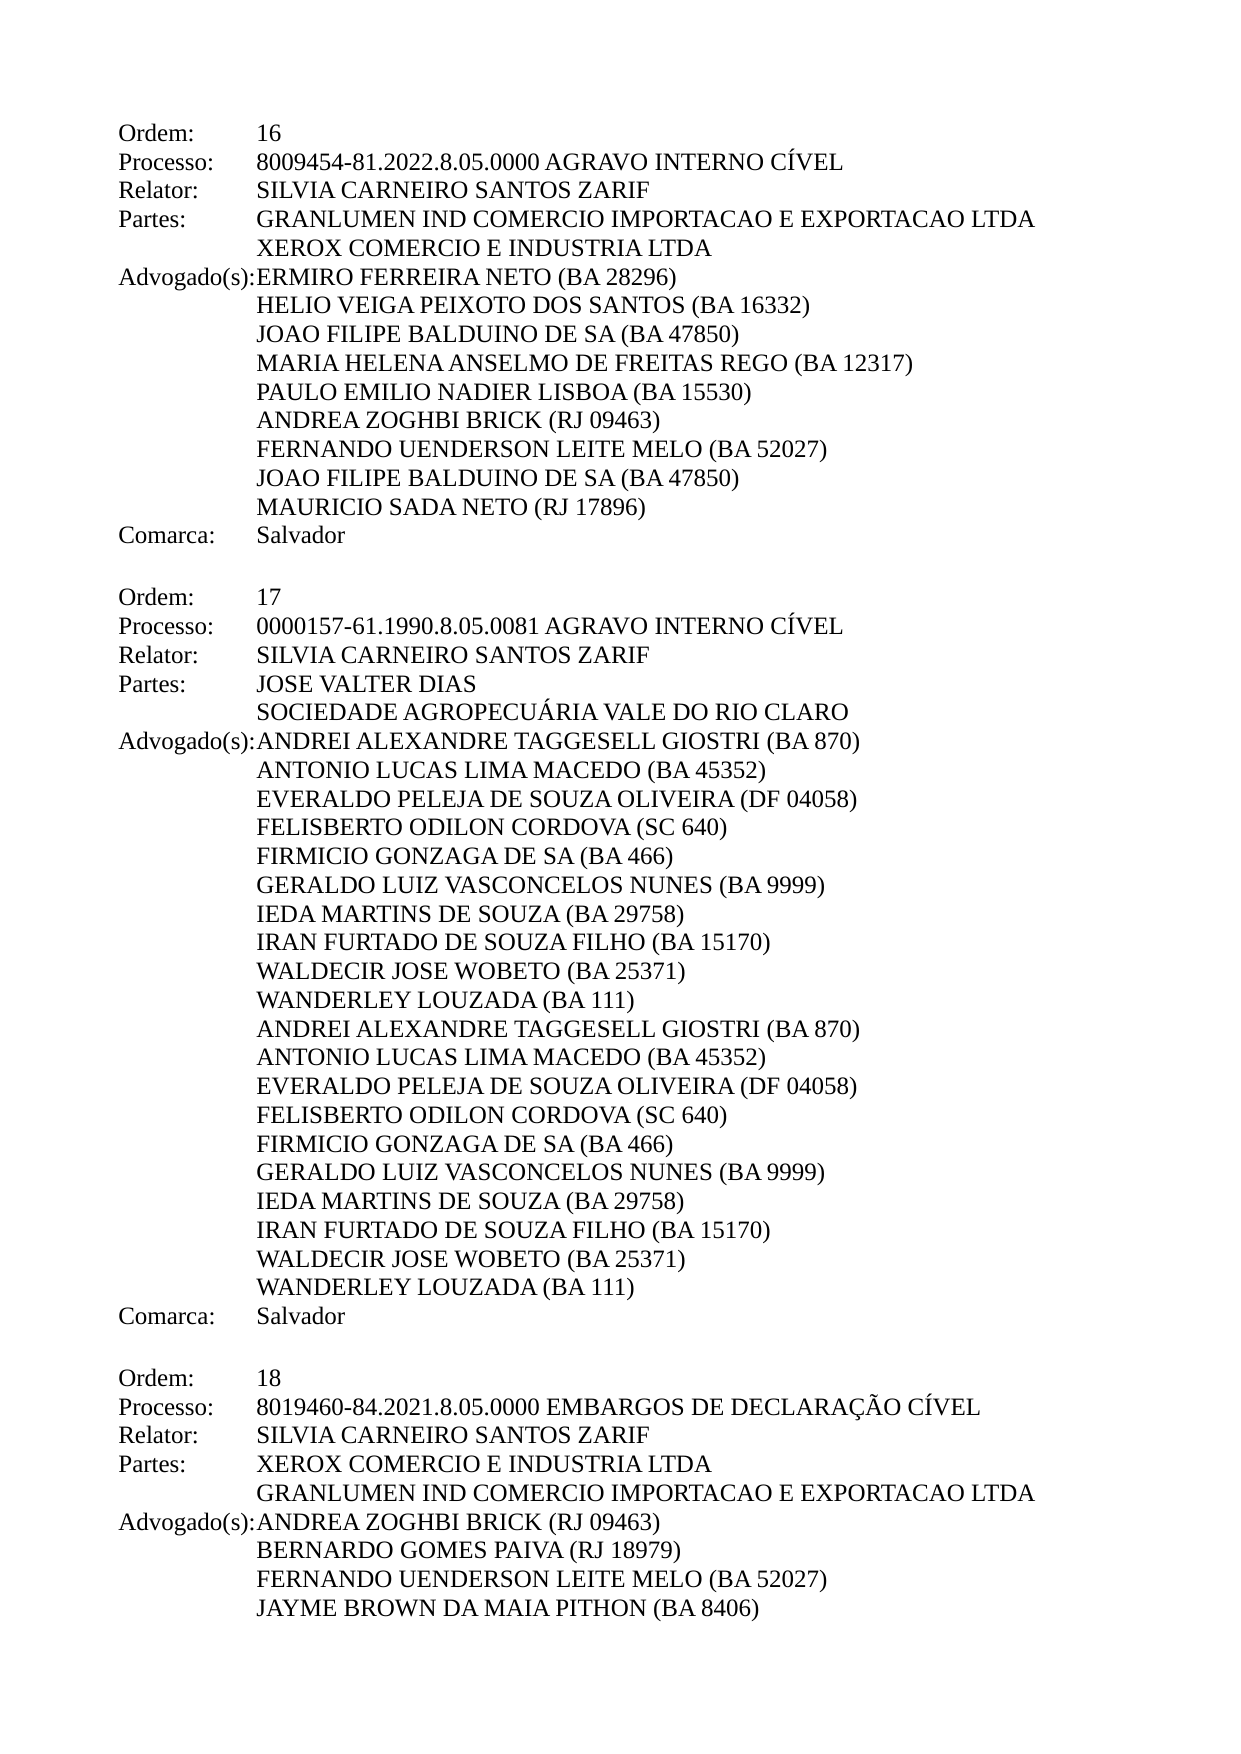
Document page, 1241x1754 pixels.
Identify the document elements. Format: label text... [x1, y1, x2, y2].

table_cell [118, 985, 256, 1014]
table_cell Advogado(s): [118, 262, 256, 291]
table_cell IEDA MARTINS DE SOUZA (BA 29758) [256, 899, 867, 927]
table_cell Relator: [118, 176, 256, 204]
table_cell JOAO FILIPE BALDUINO DE SA (BA 47850) [256, 319, 1041, 348]
table_cell Advogado(s): [118, 726, 256, 755]
table_cell [118, 492, 256, 521]
table_cell [118, 698, 256, 726]
table_cell ANDREI ALEXANDRE TAGGESELL GIOSTRI (BA 870) [256, 726, 867, 755]
table_cell [118, 348, 256, 377]
table_cell [118, 1564, 256, 1593]
table_cell SOCIEDADE AGROPECUÁRIA VALE DO RIO CLARO [256, 698, 867, 726]
table_cell [118, 956, 256, 985]
table_cell [118, 291, 256, 319]
table_cell Relator: [118, 640, 256, 669]
table_cell Salvador [256, 1301, 867, 1330]
table_cell Partes: [118, 1449, 256, 1478]
table_cell Partes: [118, 669, 256, 697]
table_cell 8009454-81.2022.8.05.0000 AGRAVO INTERNO CÍVEL [256, 147, 1041, 176]
table_cell [118, 1043, 256, 1071]
table_cell JAYME BROWN DA MAIA PITHON (BA 8406) [256, 1593, 1041, 1622]
table_header 18 [256, 1363, 1041, 1392]
table_cell FERNANDO UENDERSON LEITE MELO (BA 52027) [256, 1564, 1041, 1593]
table_cell [118, 1100, 256, 1129]
table_cell [118, 1593, 256, 1622]
table_cell FELISBERTO ODILON CORDOVA (SC 640) [256, 1100, 867, 1129]
table_cell ANDREA ZOGHBI BRICK (RJ 09463) [256, 1507, 1041, 1535]
table_cell [118, 1071, 256, 1100]
table_cell IRAN FURTADO DE SOUZA FILHO (BA 15170) [256, 928, 867, 956]
table_cell [118, 434, 256, 463]
table_cell SILVIA CARNEIRO SANTOS ZARIF [256, 176, 1041, 204]
table_header 17 [256, 583, 867, 611]
table_cell [118, 406, 256, 434]
table_cell ANTONIO LUCAS LIMA MACEDO (BA 45352) [256, 1043, 867, 1071]
table_cell HELIO VEIGA PEIXOTO DOS SANTOS (BA 16332) [256, 291, 1041, 319]
table_cell FERNANDO UENDERSON LEITE MELO (BA 52027) [256, 434, 1041, 463]
table_cell JOAO FILIPE BALDUINO DE SA (BA 47850) [256, 463, 1041, 492]
table_cell FIRMICIO GONZAGA DE SA (BA 466) [256, 1129, 867, 1157]
table_cell [118, 813, 256, 841]
table_cell 0000157-61.1990.8.05.0081 AGRAVO INTERNO CÍVEL [256, 611, 867, 640]
table_cell Comarca: [118, 521, 256, 549]
table_cell [118, 1215, 256, 1244]
table_cell XEROX COMERCIO E INDUSTRIA LTDA [256, 233, 1041, 262]
table_cell [118, 755, 256, 784]
table_cell [118, 233, 256, 262]
table_cell Comarca: [118, 1301, 256, 1330]
table_cell ANTONIO LUCAS LIMA MACEDO (BA 45352) [256, 755, 867, 784]
table_cell [118, 1129, 256, 1157]
table_cell Advogado(s): [118, 1507, 256, 1535]
table_cell ERMIRO FERREIRA NETO (BA 28296) [256, 262, 1041, 291]
table_cell [118, 928, 256, 956]
table_cell [118, 784, 256, 812]
table_cell Processo: [118, 1392, 256, 1420]
table_cell [118, 1273, 256, 1301]
table_cell IEDA MARTINS DE SOUZA (BA 29758) [256, 1186, 867, 1215]
table_cell PAULO EMILIO NADIER LISBOA (BA 15530) [256, 377, 1041, 406]
table_cell GRANLUMEN IND COMERCIO IMPORTACAO E EXPORTACAO LTDA [256, 204, 1041, 233]
table_cell MAURICIO SADA NETO (RJ 17896) [256, 492, 1041, 521]
table_cell Partes: [118, 204, 256, 233]
table_cell WANDERLEY LOUZADA (BA 111) [256, 985, 867, 1014]
table_cell FELISBERTO ODILON CORDOVA (SC 640) [256, 813, 867, 841]
table_cell ANDREA ZOGHBI BRICK (RJ 09463) [256, 406, 1041, 434]
table_cell 8019460-84.2021.8.05.0000 EMBARGOS DE DECLARAÇÃO CÍVEL [256, 1392, 1041, 1420]
table_cell GERALDO LUIZ VASCONCELOS NUNES (BA 9999) [256, 1158, 867, 1186]
table_header Ordem: [118, 583, 256, 611]
table_cell EVERALDO PELEJA DE SOUZA OLIVEIRA (DF 04058) [256, 784, 867, 812]
table_cell [118, 1244, 256, 1272]
table_cell WANDERLEY LOUZADA (BA 111) [256, 1273, 867, 1301]
table_cell IRAN FURTADO DE SOUZA FILHO (BA 15170) [256, 1215, 867, 1244]
table_header Ordem: [118, 1363, 256, 1392]
table_cell Processo: [118, 147, 256, 176]
table_cell FIRMICIO GONZAGA DE SA (BA 466) [256, 841, 867, 870]
table_cell ANDREI ALEXANDRE TAGGESELL GIOSTRI (BA 870) [256, 1014, 867, 1042]
table_cell [118, 1535, 256, 1564]
table_cell BERNARDO GOMES PAIVA (RJ 18979) [256, 1535, 1041, 1564]
table_header Ordem: [118, 118, 256, 147]
table_cell [118, 1478, 256, 1507]
table_cell GERALDO LUIZ VASCONCELOS NUNES (BA 9999) [256, 870, 867, 899]
table_cell [118, 1186, 256, 1215]
table_cell XEROX COMERCIO E INDUSTRIA LTDA [256, 1449, 1041, 1478]
table_cell SILVIA CARNEIRO SANTOS ZARIF [256, 1420, 1041, 1449]
table_cell EVERALDO PELEJA DE SOUZA OLIVEIRA (DF 04058) [256, 1071, 867, 1100]
table_cell [118, 319, 256, 348]
table_cell WALDECIR JOSE WOBETO (BA 25371) [256, 1244, 867, 1272]
table_cell [118, 899, 256, 927]
table_cell MARIA HELENA ANSELMO DE FREITAS REGO (BA 12317) [256, 348, 1041, 377]
table_cell [118, 463, 256, 492]
table_cell Relator: [118, 1420, 256, 1449]
table_cell Salvador [256, 521, 1041, 549]
table_cell [118, 1014, 256, 1042]
table_cell WALDECIR JOSE WOBETO (BA 25371) [256, 956, 867, 985]
table_cell [118, 870, 256, 899]
table_cell Processo: [118, 611, 256, 640]
table_header 16 [256, 118, 1041, 147]
table_cell JOSE VALTER DIAS [256, 669, 867, 697]
table_cell [118, 1158, 256, 1186]
table_cell [118, 377, 256, 406]
table_cell [118, 841, 256, 870]
table_cell SILVIA CARNEIRO SANTOS ZARIF [256, 640, 867, 669]
table_cell GRANLUMEN IND COMERCIO IMPORTACAO E EXPORTACAO LTDA [256, 1478, 1041, 1507]
